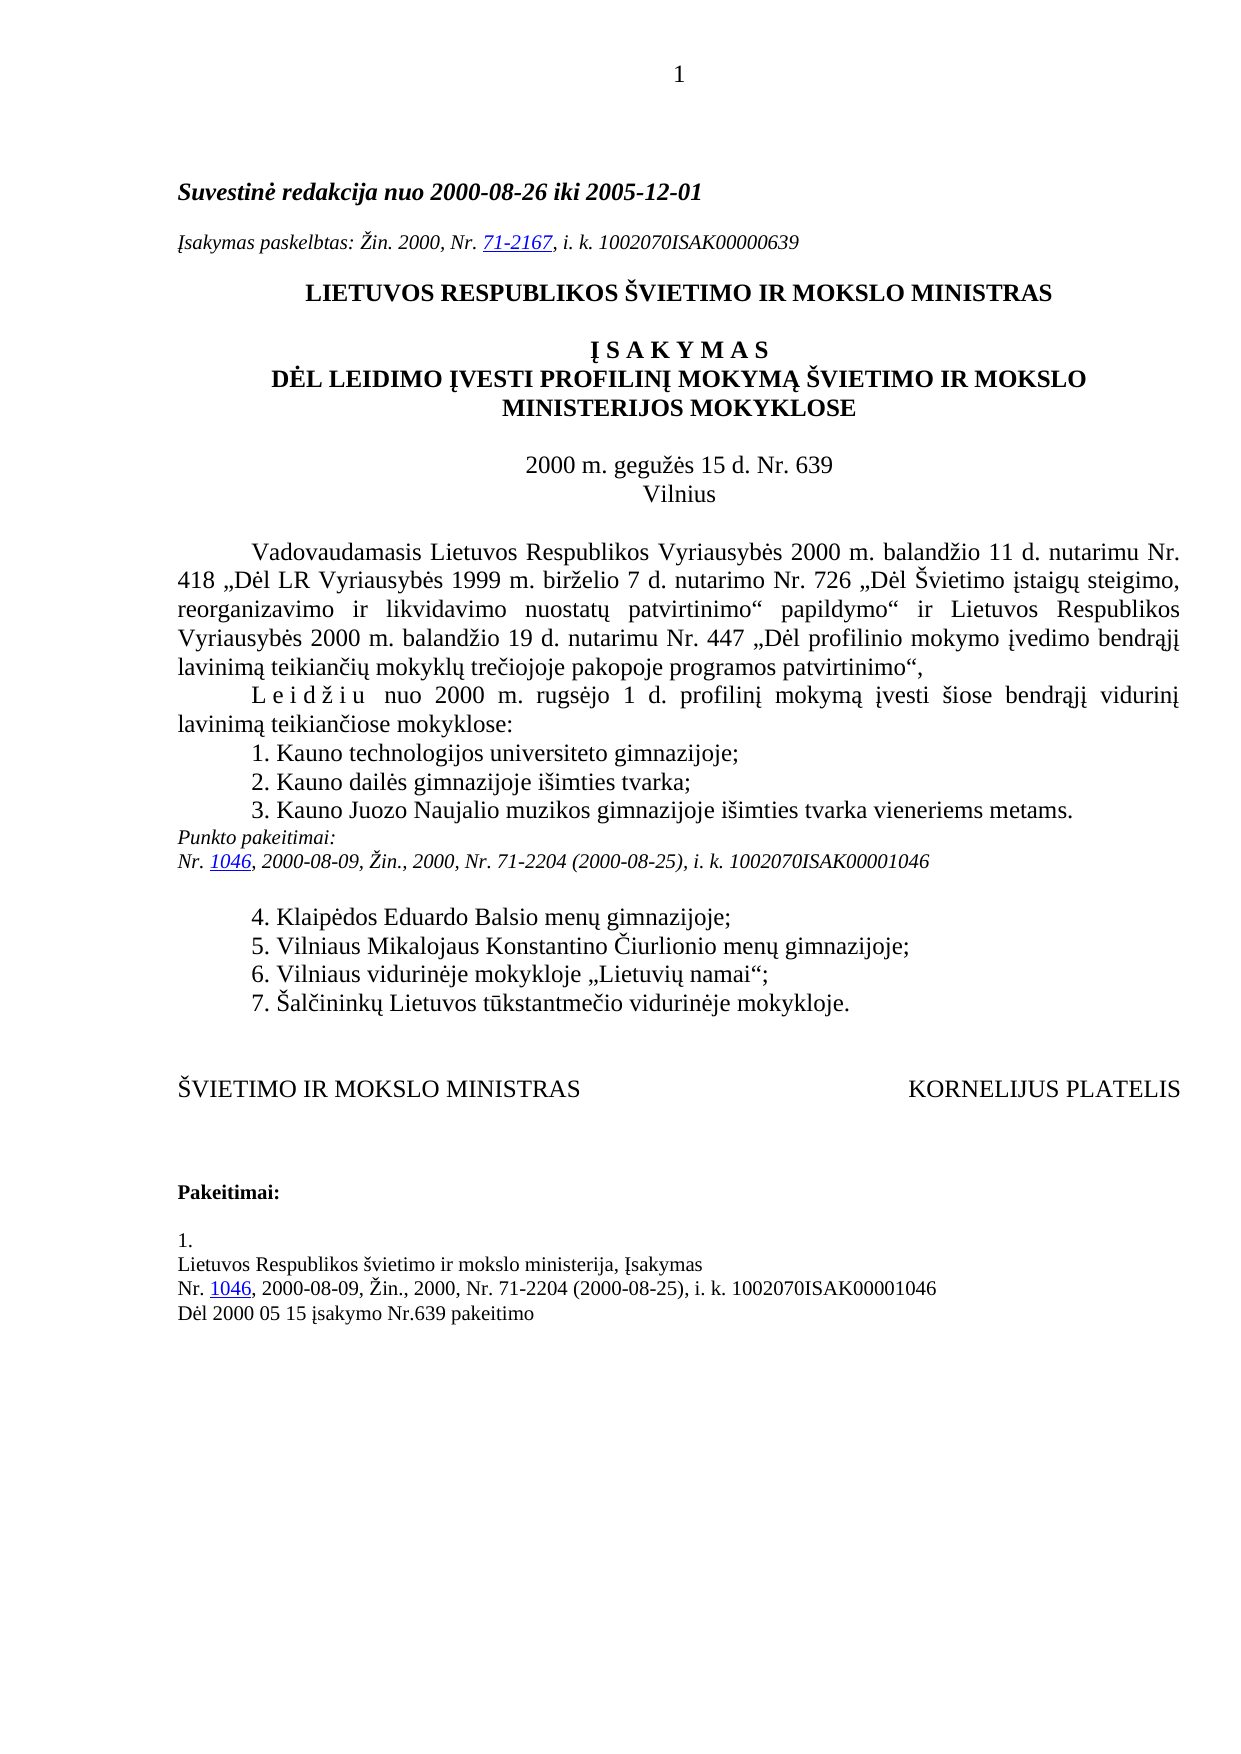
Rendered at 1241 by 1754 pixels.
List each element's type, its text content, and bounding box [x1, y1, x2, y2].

text Vilnius [177, 479, 1181, 508]
text Punkto pakeitimai: [177, 825, 1181, 849]
text LIETUVOS RESPUBLIKOS ŠVIETIMO IR MOKSLO MINISTRAS [177, 278, 1181, 307]
text Vadovaudamasis Lietuvos Respublikos Vyriausybės 2000 m. balandžio 11 d. nutarimu Nr. 418 „Dėl LR Vyriausybės 1999 m. birželio 7 d. nutarimo Nr. 726 „Dėl Švietimo įstaigų steigimo, reorganizavimo ir likvidavimo nuostatų patvirtinimo“ papildymo“ ir Lietuvos Respublikos Vyriausybės 2000 m. balandžio 19 d. nutarimu Nr. 447 „Dėl profilinio mokymo įvedimo bendrąjį lavinimą teikiančių mokyklų trečiojoje pakopoje programos patvirtinimo“, [177, 537, 1181, 681]
text Į S A K Y M A S [177, 336, 1181, 364]
text švietimo ir mokslo Ministras Kornelijus Platelis [177, 1074, 1181, 1103]
text Dėl 2000 05 15 įsakymo Nr.639 pakeitimo [177, 1300, 1181, 1324]
text Lietuvos Respublikos švietimo ir mokslo ministerija, Įsakymas [177, 1252, 1181, 1276]
text 5. Vilniaus Mikalojaus Konstantino Čiurlionio menų gimnazijoje; [177, 931, 1181, 959]
text Įsakymas paskelbtas: Žin. 2000, Nr. 71-2167, i. k. 1002070ISAK00000639 [177, 230, 1181, 254]
text 1. [177, 1228, 1181, 1252]
text Suvestinė redakcija nuo 2000-08-26 iki 2005-12-01 [177, 177, 1181, 206]
text 4. Klaipėdos Eduardo Balsio menų gimnazijoje; [177, 902, 1181, 931]
text 6. Vilniaus vidurinėje mokykloje „Lietuvių namai“; [177, 959, 1181, 988]
text Nr. 1046, 2000-08-09, Žin., 2000, Nr. 71-2204 (2000-08-25), i. k. 1002070ISAK00001046 [177, 849, 1181, 873]
text 7. Šalčininkų Lietuvos tūkstantmečio vidurinėje mokykloje. [177, 988, 1181, 1017]
text DĖL LEIDIMO ĮVESTI PROFILINĮ MOKYMĄ ŠVIETIMO IR MOKSLO MINISTERIJOS MOKYKLOSE [177, 364, 1181, 422]
text 2000 m. gegužės 15 d. Nr. 639 [177, 451, 1181, 479]
text 1. Kauno technologijos universiteto gimnazijoje; [177, 738, 1181, 767]
text Leidžiu nuo 2000 m. rugsėjo 1 d. profilinį mokymą įvesti šiose bendrąjį vidurinį lavinimą teikiančiose mokyklose: [177, 681, 1181, 738]
text 3. Kauno Juozo Naujalio muzikos gimnazijoje išimties tvarka vieneriems metams. [177, 796, 1181, 825]
text Pakeitimai: [177, 1180, 1181, 1204]
text 2. Kauno dailės gimnazijoje išimties tvarka; [177, 767, 1181, 796]
text Nr. 1046, 2000-08-09, Žin., 2000, Nr. 71-2204 (2000-08-25), i. k. 1002070ISAK00001046 [177, 1276, 1181, 1300]
